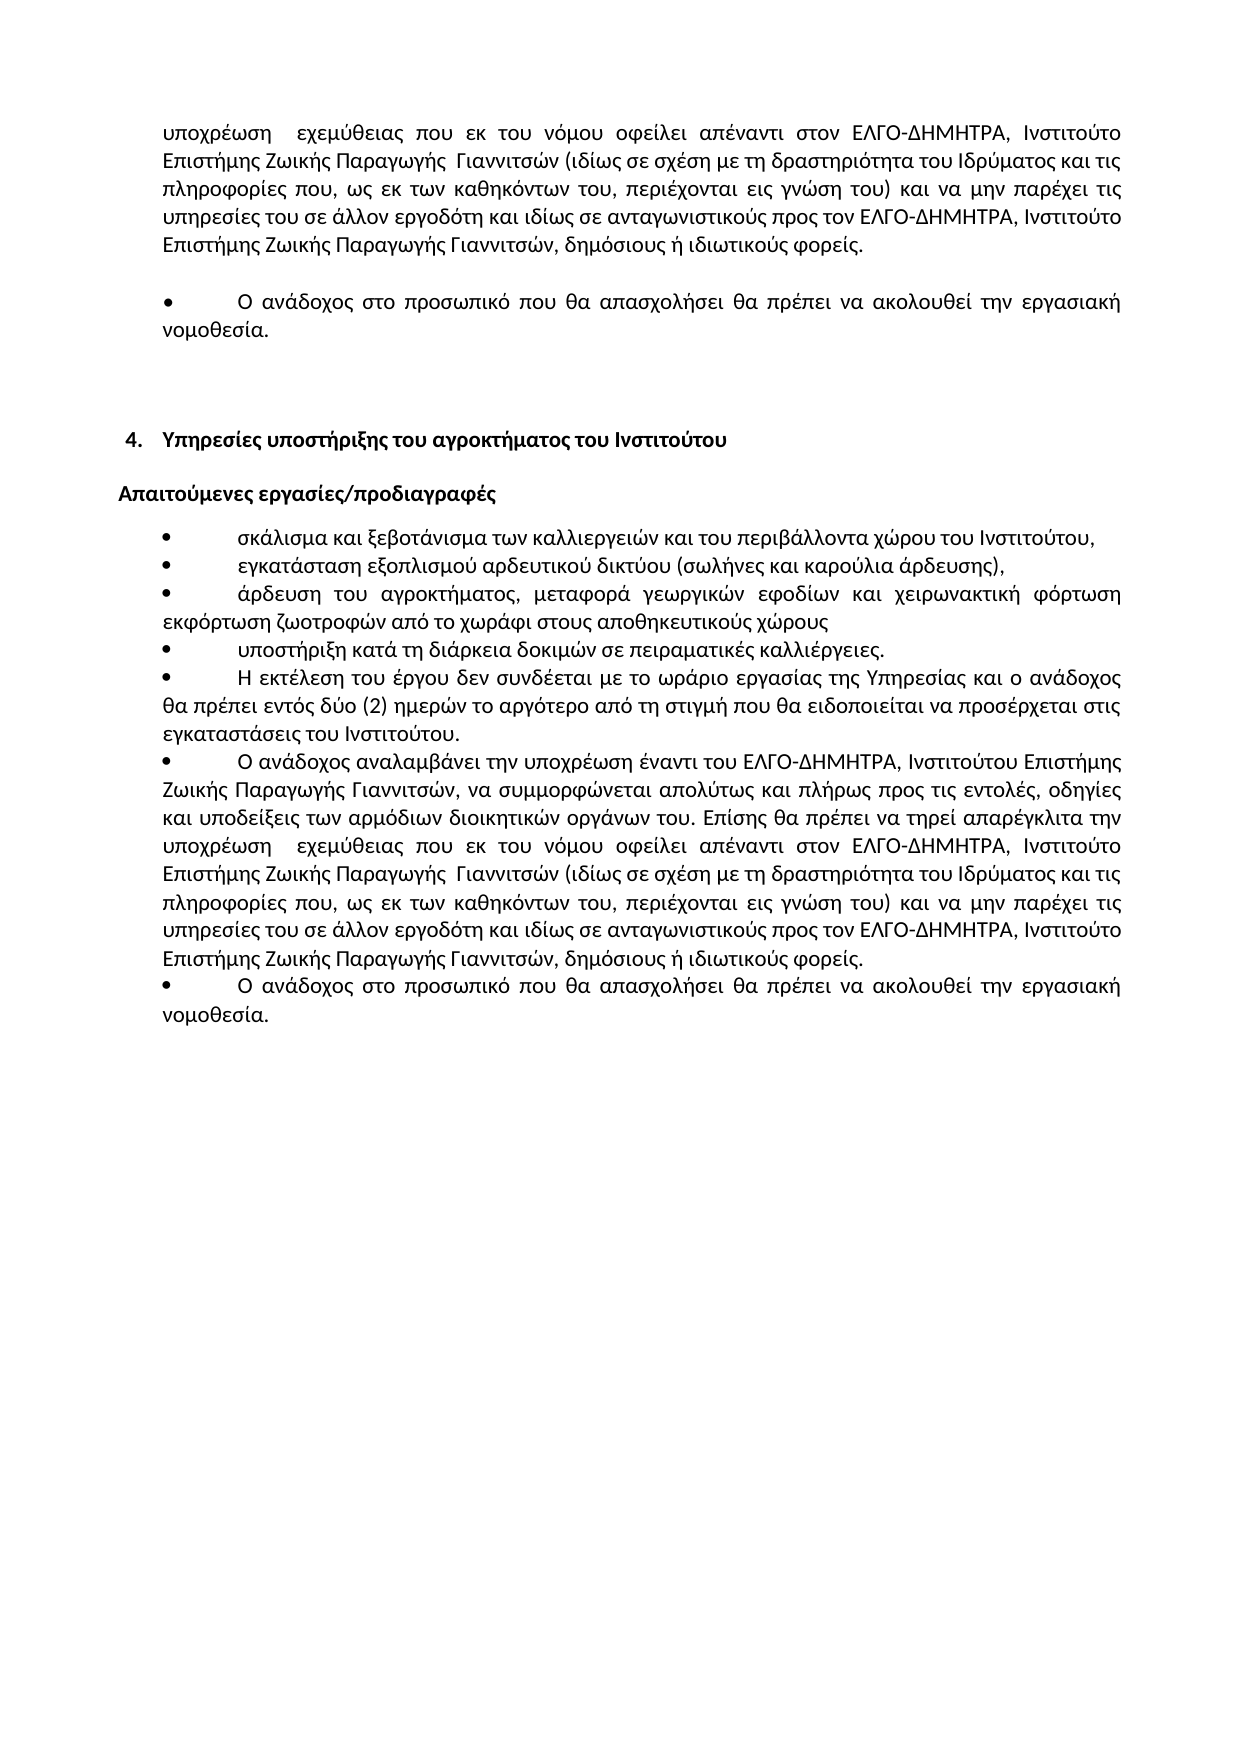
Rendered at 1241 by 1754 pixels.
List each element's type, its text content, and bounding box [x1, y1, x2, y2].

list Υπηρεσίες υποστήριξης του αγροκτήματος του Ινστιτούτου [125, 426, 1123, 454]
list Ο ανάδοχος αναλαμβάνει την υποχρέωση έναντι του ΕΛΓΟ-ΔΗΜΗΤΡΑ, Ινστιτούτου Επιστήμης Ζωικής Παραγωγής Γιαννιτσών, να συμμορφώνεται απολύτως και πλήρως προς τις εντολές, οδηγίες και υποδείξεις των αρμόδιων διοικητικών οργάνων του. Επίσης θα πρέπει να τηρεί απαρέγκλιτα την υποχρέωση εχεμύθειας που εκ του νόμου οφείλει απέναντι στον ΕΛΓΟ-ΔΗΜΗΤΡΑ, Ινστιτούτο Επιστήμης Ζωικής Παραγωγής Γιαννιτσών (ιδίως σε σχέση με τη δραστηριότητα του Ιδρύματος και τις πληροφορίες που, ως εκ των καθηκόντων του, περιέχονται εις γνώση του) και να μην παρέχει τις υπηρεσίες του σε άλλον εργοδότη και ιδίως σε ανταγωνιστικούς προς τον ΕΛΓΟ-ΔΗΜΗΤΡΑ, Ινστιτούτο Επιστήμης Ζωικής Παραγωγής Γιαννιτσών, δημόσιους ή ιδιωτικούς φορείς. [162, 747, 1123, 972]
list εγκατάσταση εξοπλισμού αρδευτικού δικτύου (σωλήνες και καρούλια άρδευσης), [162, 551, 1123, 579]
list υποστήριξη κατά τη διάρκεια δοκιμών σε πειραματικές καλλιέργειες. [162, 635, 1123, 663]
list άρδευση του αγροκτήματος, μεταφορά γεωργικών εφοδίων και χειρωνακτική φόρτωση εκφόρτωση ζωοτροφών από το χωράφι στους αποθηκευτικούς χώρους [162, 579, 1123, 635]
list υποχρέωση εχεμύθειας που εκ του νόμου οφείλει απέναντι στον ΕΛΓΟ-ΔΗΜΗΤΡΑ, Ινστιτούτο Επιστήμης Ζωικής Παραγωγής Γιαννιτσών (ιδίως σε σχέση με τη δραστηριότητα του Ιδρύματος και τις πληροφορίες που, ως εκ των καθηκόντων του, περιέχονται εις γνώση του) και να μην παρέχει τις υπηρεσίες του σε άλλον εργοδότη και ιδίως σε ανταγωνιστικούς προς τον ΕΛΓΟ-ΔΗΜΗΤΡΑ, Ινστιτούτο Επιστήμης Ζωικής Παραγωγής Γιαννιτσών, δημόσιους ή ιδιωτικούς φορείς. [162, 118, 1123, 258]
text Απαιτούμενες εργασίες/προδιαγραφές [118, 479, 1123, 507]
list σκάλισμα και ξεβοτάνισμα των καλλιεργειών και του περιβάλλοντα χώρου του Ινστιτούτου, [162, 523, 1123, 551]
list Η εκτέλεση του έργου δεν συνδέεται με το ωράριο εργασίας της Υπηρεσίας και ο ανάδοχος θα πρέπει εντός δύο (2) ημερών το αργότερο από τη στιγμή που θα ειδοποιείται να προσέρχεται στις εγκαταστάσεις του Ινστιτούτου. [162, 663, 1123, 747]
list Ο ανάδοχος στο προσωπικό που θα απασχολήσει θα πρέπει να ακολουθεί την εργασιακή νομοθεσία. [162, 972, 1123, 1028]
list Ο ανάδοχος στο προσωπικό που θα απασχολήσει θα πρέπει να ακολουθεί την εργασιακή νομοθεσία. [162, 287, 1123, 343]
